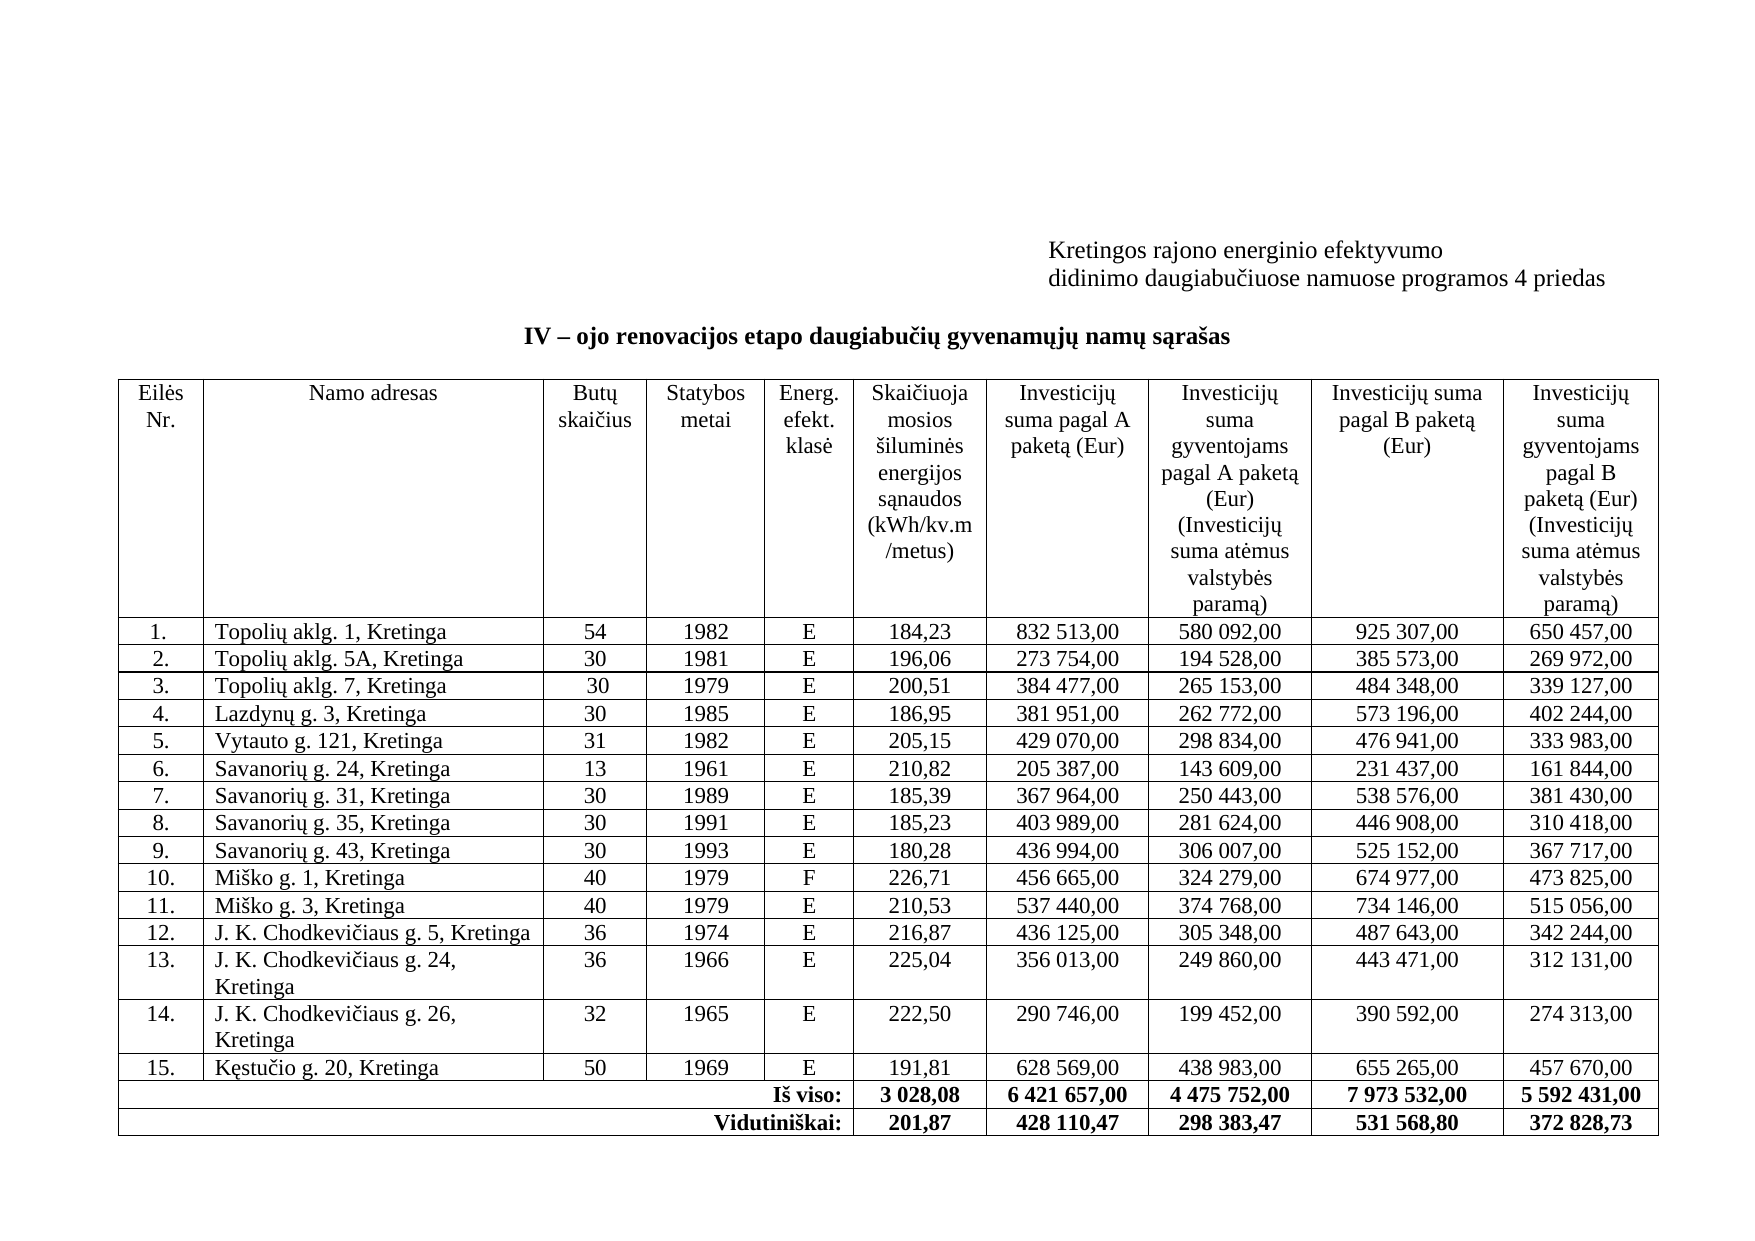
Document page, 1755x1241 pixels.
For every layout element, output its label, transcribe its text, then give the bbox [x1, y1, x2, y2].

table_cell 265 153,00 [1149, 673, 1311, 699]
table_cell 210,53 [854, 892, 986, 918]
table_cell E [765, 727, 853, 754]
table_cell 32 [544, 1000, 646, 1053]
table_cell 30 [544, 837, 646, 863]
table_header Investicijų suma gyventojams pagal B paketą (Eur) (Investicijų suma atėmus valstybės paramą) [1504, 380, 1658, 617]
table_cell 312 131,00 [1504, 946, 1658, 999]
table_cell 30 [544, 810, 646, 836]
table_header Energ. efekt. klasė [765, 380, 853, 617]
table_cell 428 110,47 [987, 1109, 1148, 1135]
table_cell 310 418,00 [1504, 810, 1658, 836]
table_cell 367 964,00 [987, 782, 1148, 808]
table_cell 473 825,00 [1504, 864, 1658, 891]
table_cell 1981 [647, 645, 764, 671]
table_cell 306 007,00 [1149, 837, 1311, 863]
table_cell 403 989,00 [987, 810, 1148, 836]
table_header Butų skaičius [544, 380, 646, 617]
table_cell 54 [544, 618, 646, 644]
table_cell 342 244,00 [1504, 919, 1658, 945]
table_cell 3 028,08 [854, 1081, 986, 1108]
table_cell J. K. Chodkevičiaus g. 5, Kretinga [204, 919, 543, 945]
table_cell 381 430,00 [1504, 782, 1658, 808]
table_cell 40 [544, 892, 646, 918]
table_cell Lazdynų g. 3, Kretinga [204, 700, 543, 726]
table_cell 1982 [647, 618, 764, 644]
table_cell 531 568,80 [1312, 1109, 1503, 1135]
table_cell 9. [119, 837, 203, 863]
table_cell 1979 [647, 892, 764, 918]
table_cell 381 951,00 [987, 700, 1148, 726]
table_cell E [765, 919, 853, 945]
table_cell 186,95 [854, 700, 986, 726]
table_cell 402 244,00 [1504, 700, 1658, 726]
table_cell 628 569,00 [987, 1054, 1148, 1080]
table_cell 231 437,00 [1312, 755, 1503, 781]
table_cell 5. [119, 727, 203, 754]
table_header Eilės Nr. [119, 380, 203, 617]
table_cell Iš viso: [119, 1081, 853, 1108]
table_cell 205 387,00 [987, 755, 1148, 781]
table_cell E [765, 673, 853, 699]
table_cell 385 573,00 [1312, 645, 1503, 671]
table_cell 50 [544, 1054, 646, 1080]
table_cell E [765, 1000, 853, 1053]
table_cell 36 [544, 919, 646, 945]
table_cell E [765, 892, 853, 918]
table_cell 372 828,73 [1504, 1109, 1658, 1135]
table_cell 429 070,00 [987, 727, 1148, 754]
table_cell 390 592,00 [1312, 1000, 1503, 1053]
table_cell 273 754,00 [987, 645, 1148, 671]
table_cell 274 313,00 [1504, 1000, 1658, 1053]
table_cell Savanorių g. 43, Kretinga [204, 837, 543, 863]
table_cell 11. [119, 892, 203, 918]
table_cell 1965 [647, 1000, 764, 1053]
table_cell 487 643,00 [1312, 919, 1503, 945]
table_cell 339 127,00 [1504, 673, 1658, 699]
table_cell 1991 [647, 810, 764, 836]
table_cell 225,04 [854, 946, 986, 999]
table_cell 14. [119, 1000, 203, 1053]
table_cell 298 834,00 [1149, 727, 1311, 754]
table_cell 1985 [647, 700, 764, 726]
table_cell F [765, 864, 853, 891]
table_cell 30 [544, 673, 646, 699]
table_cell 31 [544, 727, 646, 754]
table_cell 476 941,00 [1312, 727, 1503, 754]
table_cell E [765, 810, 853, 836]
table_cell 1979 [647, 673, 764, 699]
table_cell 1961 [647, 755, 764, 781]
table_cell E [765, 782, 853, 808]
table_header Investicijų suma gyventojams pagal A paketą (Eur) (Investicijų suma atėmus valstybės paramą) [1149, 380, 1311, 617]
table_header Skaičiuojamosios šiluminės energijos sąnaudos (kWh/kv.m/metus) [854, 380, 986, 617]
table_cell 1969 [647, 1054, 764, 1080]
table_cell 8. [119, 810, 203, 836]
table_cell J. K. Chodkevičiaus g. 26, Kretinga [204, 1000, 543, 1053]
table_cell 194 528,00 [1149, 645, 1311, 671]
table_cell 40 [544, 864, 646, 891]
table_cell 6. [119, 755, 203, 781]
table_cell 515 056,00 [1504, 892, 1658, 918]
table_cell 7. [119, 782, 203, 808]
table_cell 537 440,00 [987, 892, 1148, 918]
table_cell Savanorių g. 24, Kretinga [204, 755, 543, 781]
table_cell E [765, 618, 853, 644]
table_cell 1993 [647, 837, 764, 863]
table_header Statybos metai [647, 380, 764, 617]
table_cell 6 421 657,00 [987, 1081, 1148, 1108]
table_cell 573 196,00 [1312, 700, 1503, 726]
table_cell Miško g. 1, Kretinga [204, 864, 543, 891]
table_cell 734 146,00 [1312, 892, 1503, 918]
table_cell 36 [544, 946, 646, 999]
table_cell 3. [119, 673, 203, 699]
table_cell 655 265,00 [1312, 1054, 1503, 1080]
table_cell 525 152,00 [1312, 837, 1503, 863]
table_cell 298 383,47 [1149, 1109, 1311, 1135]
table_cell E [765, 1054, 853, 1080]
table_cell 281 624,00 [1149, 810, 1311, 836]
table_cell 290 746,00 [987, 1000, 1148, 1053]
table_cell 13. [119, 946, 203, 999]
table_cell Kęstučio g. 20, Kretinga [204, 1054, 543, 1080]
table_cell Savanorių g. 35, Kretinga [204, 810, 543, 836]
table_cell 1979 [647, 864, 764, 891]
table_cell 1989 [647, 782, 764, 808]
table_cell 199 452,00 [1149, 1000, 1311, 1053]
table_cell 205,15 [854, 727, 986, 754]
table_cell 222,50 [854, 1000, 986, 1053]
table_cell Topolių aklg. 7, Kretinga [204, 673, 543, 699]
table_cell 374 768,00 [1149, 892, 1311, 918]
table_cell 674 977,00 [1312, 864, 1503, 891]
table_cell E [765, 700, 853, 726]
table_cell 333 983,00 [1504, 727, 1658, 754]
table_cell 196,06 [854, 645, 986, 671]
table_cell 650 457,00 [1504, 618, 1658, 644]
table_cell Miško g. 3, Kretinga [204, 892, 543, 918]
table_cell 1974 [647, 919, 764, 945]
table_cell E [765, 837, 853, 863]
table_cell 185,23 [854, 810, 986, 836]
table_cell 15. [119, 1054, 203, 1080]
table_cell 1. [119, 618, 203, 644]
table_cell 7 973 532,00 [1312, 1081, 1503, 1108]
table_cell Savanorių g. 31, Kretinga [204, 782, 543, 808]
table_cell Vytauto g. 121, Kretinga [204, 727, 543, 754]
table_cell 2. [119, 645, 203, 671]
table_cell 356 013,00 [987, 946, 1148, 999]
table_cell E [765, 645, 853, 671]
text didinimo daugiabučiuose namuose programos 4 priedas [118, 263, 1636, 292]
table_cell 925 307,00 [1312, 618, 1503, 644]
text Kretingos rajono energinio efektyvumo [118, 235, 1636, 263]
table_cell 457 670,00 [1504, 1054, 1658, 1080]
table_cell 161 844,00 [1504, 755, 1658, 781]
table_header Investicijų suma pagal A paketą (Eur) [987, 380, 1148, 617]
table_cell 13 [544, 755, 646, 781]
table_cell 832 513,00 [987, 618, 1148, 644]
table_cell 538 576,00 [1312, 782, 1503, 808]
table_cell Topolių aklg. 5A, Kretinga [204, 645, 543, 671]
table_header Investicijų suma pagal B paketą (Eur) [1312, 380, 1503, 617]
table_cell Topolių aklg. 1, Kretinga [204, 618, 543, 644]
table_cell 456 665,00 [987, 864, 1148, 891]
table_cell E [765, 755, 853, 781]
table_cell 436 994,00 [987, 837, 1148, 863]
table_cell 4. [119, 700, 203, 726]
table_cell 580 092,00 [1149, 618, 1311, 644]
table_cell 10. [119, 864, 203, 891]
table_cell 180,28 [854, 837, 986, 863]
table_cell 484 348,00 [1312, 673, 1503, 699]
text IV – ojo renovacijos etapo daugiabučių gyvenamųjų namų sąrašas [118, 321, 1636, 350]
table_cell 200,51 [854, 673, 986, 699]
table_cell 324 279,00 [1149, 864, 1311, 891]
table_cell 4 475 752,00 [1149, 1081, 1311, 1108]
table_cell 305 348,00 [1149, 919, 1311, 945]
table_cell 30 [544, 700, 646, 726]
table_cell 185,39 [854, 782, 986, 808]
table_cell 184,23 [854, 618, 986, 644]
table_cell 446 908,00 [1312, 810, 1503, 836]
table_cell 1982 [647, 727, 764, 754]
table_cell 30 [544, 782, 646, 808]
table_cell 249 860,00 [1149, 946, 1311, 999]
table_cell 30 [544, 645, 646, 671]
table_cell 201,87 [854, 1109, 986, 1135]
table_cell 443 471,00 [1312, 946, 1503, 999]
table_cell 436 125,00 [987, 919, 1148, 945]
table_cell 250 443,00 [1149, 782, 1311, 808]
table_cell 367 717,00 [1504, 837, 1658, 863]
table_cell 210,82 [854, 755, 986, 781]
table_cell 438 983,00 [1149, 1054, 1311, 1080]
table_cell 384 477,00 [987, 673, 1148, 699]
table_cell Vidutiniškai: [119, 1109, 853, 1135]
table_cell 226,71 [854, 864, 986, 891]
table_cell 262 772,00 [1149, 700, 1311, 726]
table_cell 12. [119, 919, 203, 945]
table_header Namo adresas [204, 380, 543, 617]
table_cell 1966 [647, 946, 764, 999]
table_cell 191,81 [854, 1054, 986, 1080]
table_cell J. K. Chodkevičiaus g. 24, Kretinga [204, 946, 543, 999]
table_cell 5 592 431,00 [1504, 1081, 1658, 1108]
table_cell 143 609,00 [1149, 755, 1311, 781]
table_cell 269 972,00 [1504, 645, 1658, 671]
table_cell E [765, 946, 853, 999]
table_cell 216,87 [854, 919, 986, 945]
